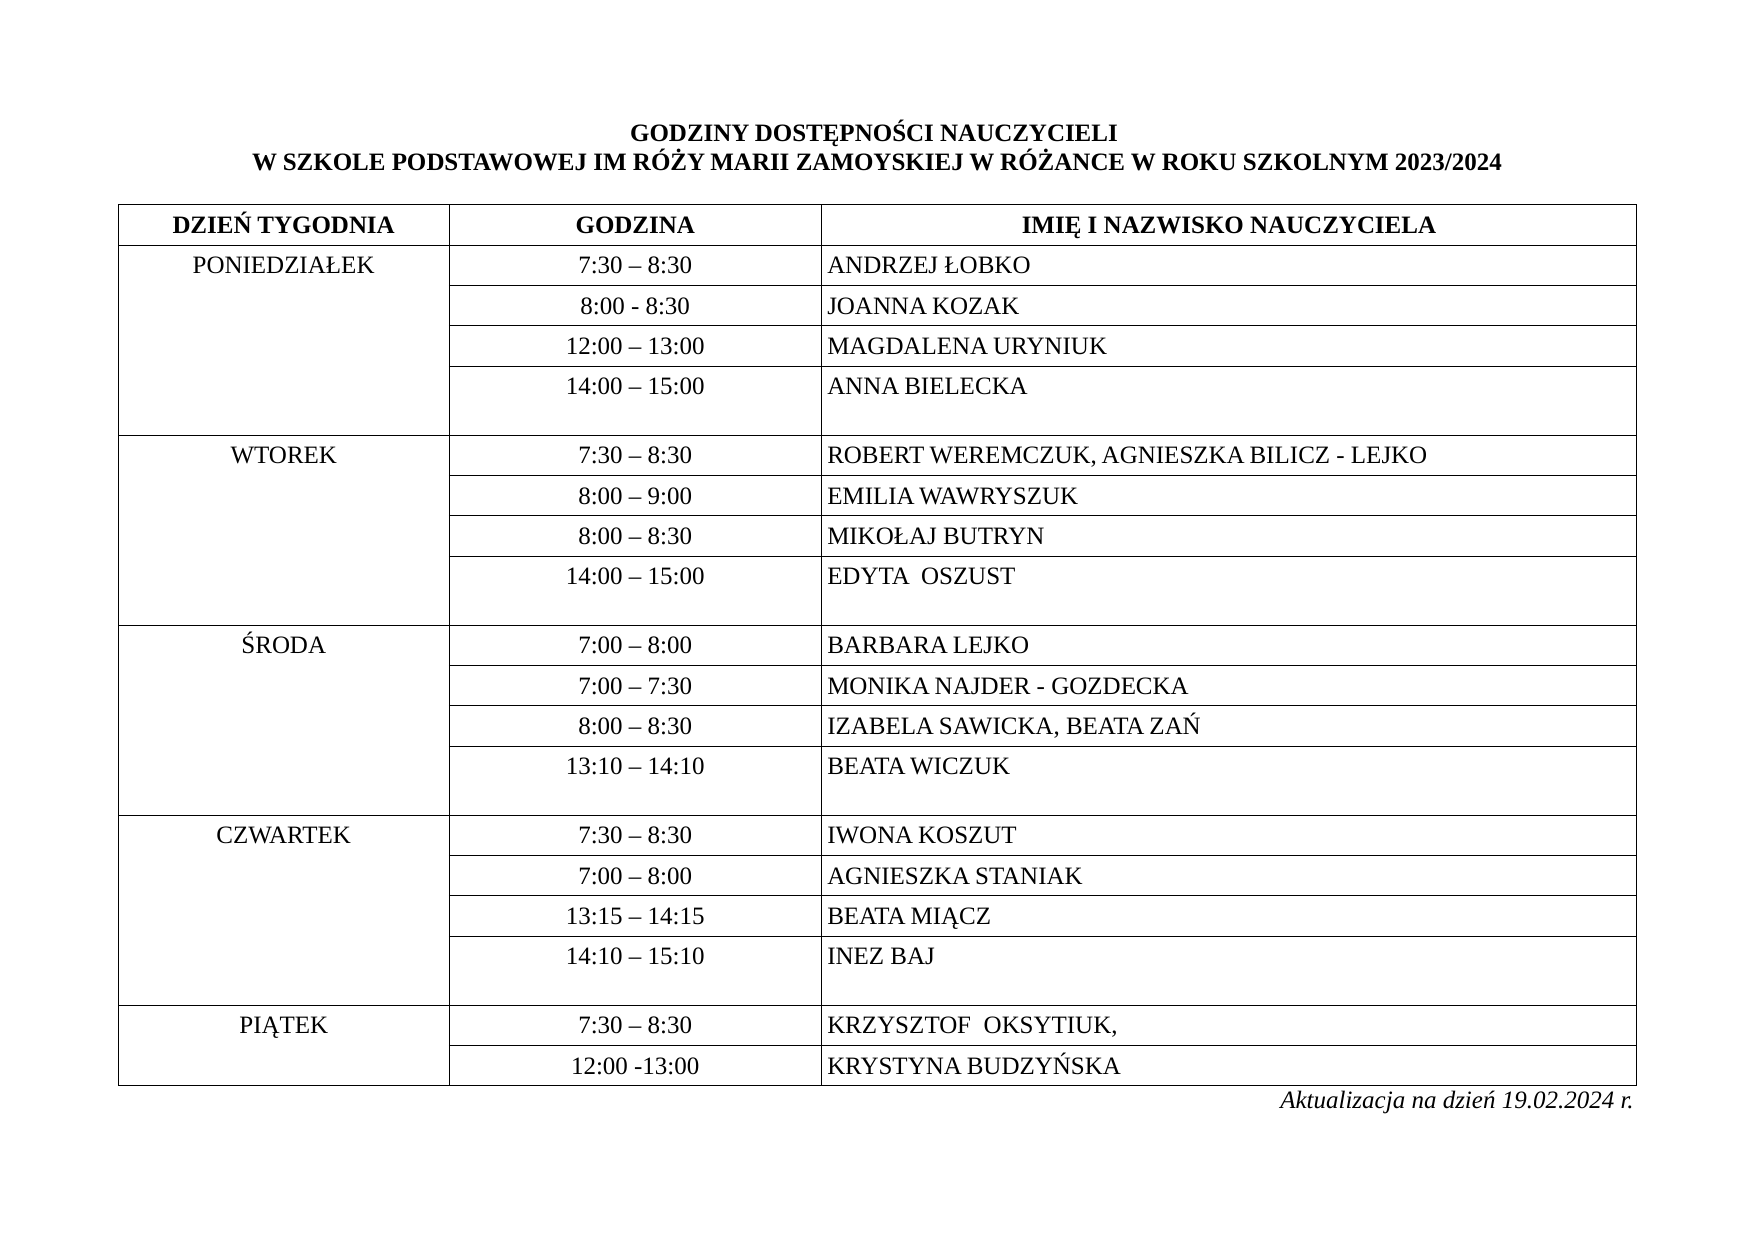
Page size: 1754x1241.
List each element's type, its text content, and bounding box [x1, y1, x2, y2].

table_cell 8:00 – 8:30 [450, 706, 821, 746]
table_cell 8:00 – 9:00 [450, 476, 821, 515]
table_cell IZABELA SAWICKA, BEATA ZAŃ [822, 706, 1636, 746]
table_cell 7:30 – 8:30 [450, 246, 821, 285]
table_header IMIĘ I NAZWISKO NAUCZYCIELA [822, 205, 1636, 245]
table_cell 14:10 – 15:10 [450, 937, 821, 1005]
table_cell 7:30 – 8:30 [450, 436, 821, 475]
table_cell 8:00 - 8:30 [450, 286, 821, 325]
table_cell ANNA BIELECKA [822, 367, 1636, 435]
table_cell 14:00 – 15:00 [450, 557, 821, 625]
table_cell 13:15 – 14:15 [450, 896, 821, 936]
table_cell IWONA KOSZUT [822, 816, 1636, 855]
table_cell KRYSTYNA BUDZYŃSKA [822, 1046, 1636, 1085]
table_cell 7:30 – 8:30 [450, 1006, 821, 1045]
text Aktualizacja na dzień 19.02.2024 r. [118, 1086, 1636, 1114]
table_cell 7:00 – 8:00 [450, 626, 821, 665]
table_cell MONIKA NAJDER - GOZDECKA [822, 666, 1636, 705]
table_cell ŚRODA [119, 626, 449, 815]
table_cell EMILIA WAWRYSZUK [822, 476, 1636, 515]
table_cell ANDRZEJ ŁOBKO [822, 246, 1636, 285]
table_cell 7:30 – 8:30 [450, 816, 821, 855]
table_cell MIKOŁAJ BUTRYN [822, 516, 1636, 556]
table_cell 12:00 – 13:00 [450, 326, 821, 366]
table_header DZIEŃ TYGODNIA [119, 205, 449, 245]
table_cell AGNIESZKA STANIAK [822, 856, 1636, 895]
table_cell 7:00 – 8:00 [450, 856, 821, 895]
table_cell BEATA MIĄCZ [822, 896, 1636, 936]
text W SZKOLE PODSTAWOWEJ IM RÓŻY MARII ZAMOYSKIEJ W RÓŻANCE W ROKU SZKOLNYM 2023/2024 [118, 147, 1636, 176]
table_cell PIĄTEK [119, 1006, 449, 1085]
table_cell JOANNA KOZAK [822, 286, 1636, 325]
table_cell KRZYSZTOF OKSYTIUK, [822, 1006, 1636, 1045]
table_cell CZWARTEK [119, 816, 449, 1005]
table_cell INEZ BAJ [822, 937, 1636, 1005]
table_cell BARBARA LEJKO [822, 626, 1636, 665]
table_cell 14:00 – 15:00 [450, 367, 821, 435]
table_cell EDYTA OSZUST [822, 557, 1636, 625]
text GODZINY DOSTĘPNOŚCI NAUCZYCIELI [118, 118, 1636, 147]
table_cell WTOREK [119, 436, 449, 625]
table_cell 8:00 – 8:30 [450, 516, 821, 556]
table_cell MAGDALENA URYNIUK [822, 326, 1636, 366]
table_cell 12:00 -13:00 [450, 1046, 821, 1085]
table_cell 7:00 – 7:30 [450, 666, 821, 705]
table_cell ROBERT WEREMCZUK, AGNIESZKA BILICZ - LEJKO [822, 436, 1636, 475]
table_cell BEATA WICZUK [822, 747, 1636, 815]
table_header GODZINA [450, 205, 821, 245]
table_cell PONIEDZIAŁEK [119, 246, 449, 435]
table_cell 13:10 – 14:10 [450, 747, 821, 815]
